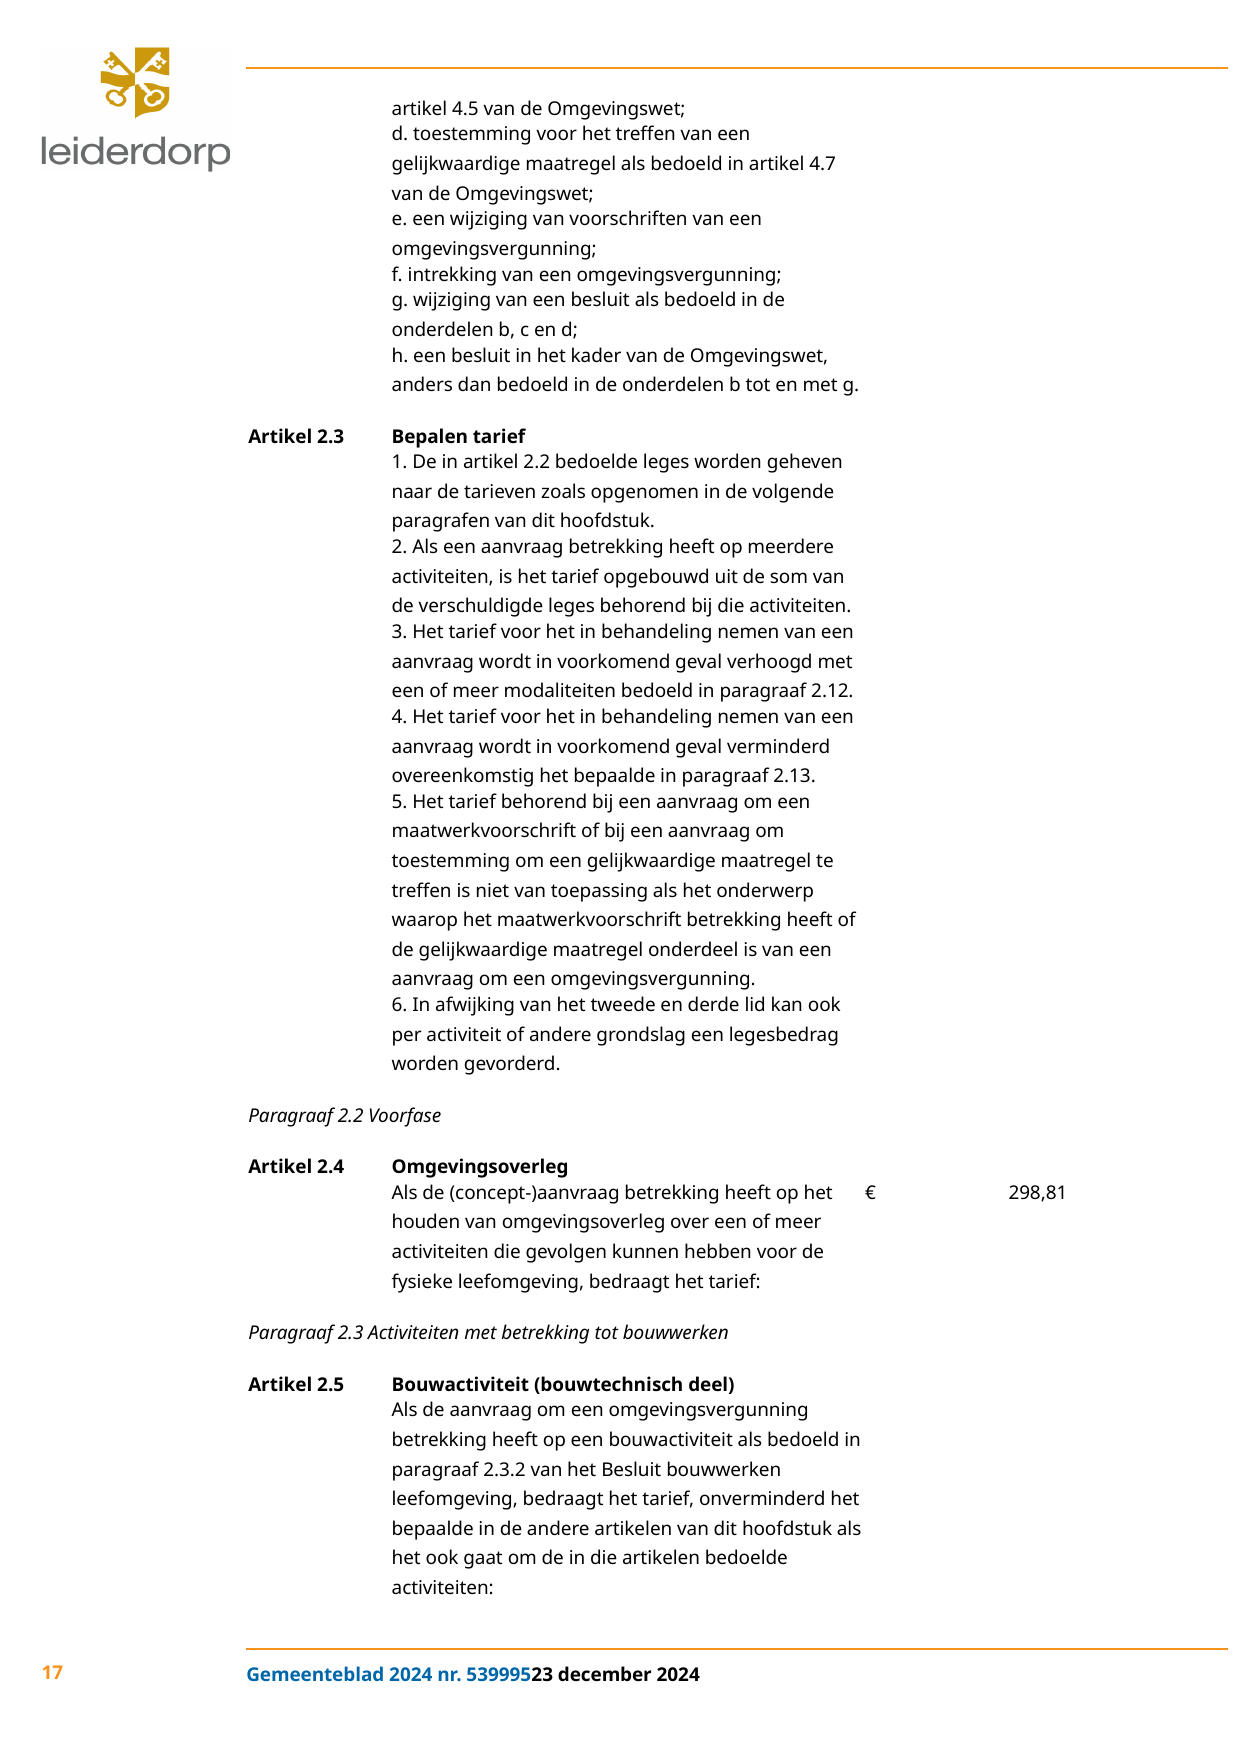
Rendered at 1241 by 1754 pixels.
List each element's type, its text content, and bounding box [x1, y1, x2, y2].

table_cell [865, 1345, 1008, 1371]
table_cell [1008, 95, 1152, 121]
table_cell [1008, 449, 1152, 533]
table_cell Artikel 2.4 [248, 1154, 391, 1179]
table_cell [391, 1294, 865, 1319]
table_cell Bepalen tarief [391, 423, 865, 448]
table_cell Omgevingsoverleg [391, 1154, 865, 1179]
table_cell [865, 397, 1008, 423]
table_cell [248, 1179, 391, 1294]
table_cell 5. Het tarief behorend bij een aanvraag om een maatwerkvoorschrift of bij een aanvraag om toestemming om een gelijkwaardige maatregel te treffen is niet van toepassing als het onderwerp waarop het maatwerkvoorschrift betrekking heeft of de gelijkwaardige maatregel onderdeel is van een aanvraag om een omgevingsvergunning. [391, 788, 865, 991]
table_cell [1008, 991, 1152, 1076]
table_cell [1008, 1102, 1152, 1128]
picture [41, 47, 231, 172]
table_cell 4. Het tarief voor het in behandeling nemen van een aanvraag wordt in voorkomend geval verminderd overeenkomstig het bepaalde in paragraaf 2.13. [391, 703, 865, 788]
table_cell [865, 1294, 1008, 1319]
table_cell [248, 703, 391, 788]
table_cell [865, 1371, 1008, 1397]
table_cell [391, 1128, 865, 1153]
table_cell [391, 397, 865, 423]
table_cell 298,81 [1008, 1179, 1152, 1294]
table_cell [1008, 1154, 1152, 1179]
table_cell [1008, 703, 1152, 788]
table_cell [865, 1397, 1008, 1600]
table_cell f. intrekking van een omgevingsvergunning; [391, 261, 865, 286]
table_cell Artikel 2.5 [248, 1371, 391, 1397]
table_cell [865, 205, 1008, 261]
table_cell artikel 4.5 van de Omgevingswet; [391, 95, 865, 121]
table_cell [865, 423, 1008, 448]
table_cell [248, 1397, 391, 1600]
table_cell d. toestemming voor het treffen van een gelijkwaardige maatregel als bedoeld in artikel 4.7 van de Omgevingswet; [391, 121, 865, 205]
table_cell [865, 618, 1008, 703]
table_cell [248, 286, 391, 342]
table_cell g. wijziging van een besluit als bedoeld in de onderdelen b, c en d; [391, 286, 865, 342]
table_cell [865, 1154, 1008, 1179]
table_cell [865, 1076, 1008, 1102]
table_cell [248, 342, 391, 397]
table_cell [1008, 205, 1152, 261]
table_cell 3. Het tarief voor het in behandeling nemen van een aanvraag wordt in voorkomend geval verhoogd met een of meer modaliteiten bedoeld in paragraaf 2.12. [391, 618, 865, 703]
table_cell 1. De in artikel 2.2 bedoelde leges worden geheven naar de tarieven zoals opgenomen in de volgende paragrafen van dit hoofdstuk. [391, 449, 865, 533]
table_cell [865, 342, 1008, 397]
table_cell [1008, 534, 1152, 618]
table_cell [1008, 1076, 1152, 1102]
table_cell Als de (concept-)aanvraag betrekking heeft op het houden van omgevingsoverleg over een of meer activiteiten die gevolgen kunnen hebben voor de fysieke leefomgeving, bedraagt het tarief: [391, 1179, 865, 1294]
table_cell [1008, 1397, 1152, 1600]
table_cell [1008, 286, 1152, 342]
table_cell [248, 1128, 391, 1153]
table_cell [248, 95, 391, 121]
table_cell [865, 703, 1008, 788]
table_cell [248, 1076, 391, 1102]
table_cell [865, 534, 1008, 618]
table_cell [865, 1128, 1008, 1153]
table_cell 6. In afwijking van het tweede en derde lid kan ook per activiteit of andere grondslag een legesbedrag worden gevorderd. [391, 991, 865, 1076]
table_cell [1008, 1319, 1152, 1345]
table_cell [1008, 261, 1152, 286]
table_cell [1008, 1371, 1152, 1397]
table_cell [865, 286, 1008, 342]
table_cell [391, 1076, 865, 1102]
table_cell [865, 788, 1008, 991]
table_cell [1008, 1128, 1152, 1153]
table_cell [865, 121, 1008, 205]
table_cell [865, 991, 1008, 1076]
table_cell Artikel 2.3 [248, 423, 391, 448]
table_cell e. een wijziging van voorschriften van een omgevingsvergunning; [391, 205, 865, 261]
table_cell [248, 397, 391, 423]
table_cell Paragraaf 2.2 Voorfase [248, 1102, 865, 1128]
table_cell [248, 618, 391, 703]
table_cell [1008, 788, 1152, 991]
table_cell [248, 534, 391, 618]
table_cell [865, 1102, 1008, 1128]
table_cell [248, 1294, 391, 1319]
table_cell 2. Als een aanvraag betrekking heeft op meerdere activiteiten, is het tarief opgebouwd uit de som van de verschuldigde leges behorend bij die activiteiten. [391, 534, 865, 618]
table_cell [1008, 397, 1152, 423]
table_cell [865, 261, 1008, 286]
table_cell [865, 1319, 1008, 1345]
table_cell [865, 95, 1008, 121]
table_cell [1008, 423, 1152, 448]
table_cell [1008, 121, 1152, 205]
table_cell Bouwactiviteit (bouwtechnisch deel) [391, 1371, 865, 1397]
table_cell [391, 1345, 865, 1371]
table_cell [248, 788, 391, 991]
table_cell Paragraaf 2.3 Activiteiten met betrekking tot bouwwerken [248, 1319, 865, 1345]
table_cell [248, 1345, 391, 1371]
table_cell Als de aanvraag om een omgevingsvergunning betrekking heeft op een bouwactiviteit als bedoeld in paragraaf 2.3.2 van het Besluit bouwwerken leefomgeving, bedraagt het tarief, onverminderd het bepaalde in de andere artikelen van dit hoofdstuk als het ook gaat om de in die artikelen bedoelde activiteiten: [391, 1397, 865, 1600]
table_cell [1008, 1345, 1152, 1371]
table_cell [248, 205, 391, 261]
table_cell [248, 121, 391, 205]
table_cell [248, 449, 391, 533]
table_cell h. een besluit in het kader van de Omgevingswet, anders dan bedoeld in de onderdelen b tot en met g. [391, 342, 865, 397]
table_cell € [865, 1179, 1008, 1294]
table_cell [1008, 342, 1152, 397]
table_cell [1008, 1294, 1152, 1319]
table_cell [248, 991, 391, 1076]
table_cell [1008, 618, 1152, 703]
table_cell [248, 261, 391, 286]
table_cell [865, 449, 1008, 533]
